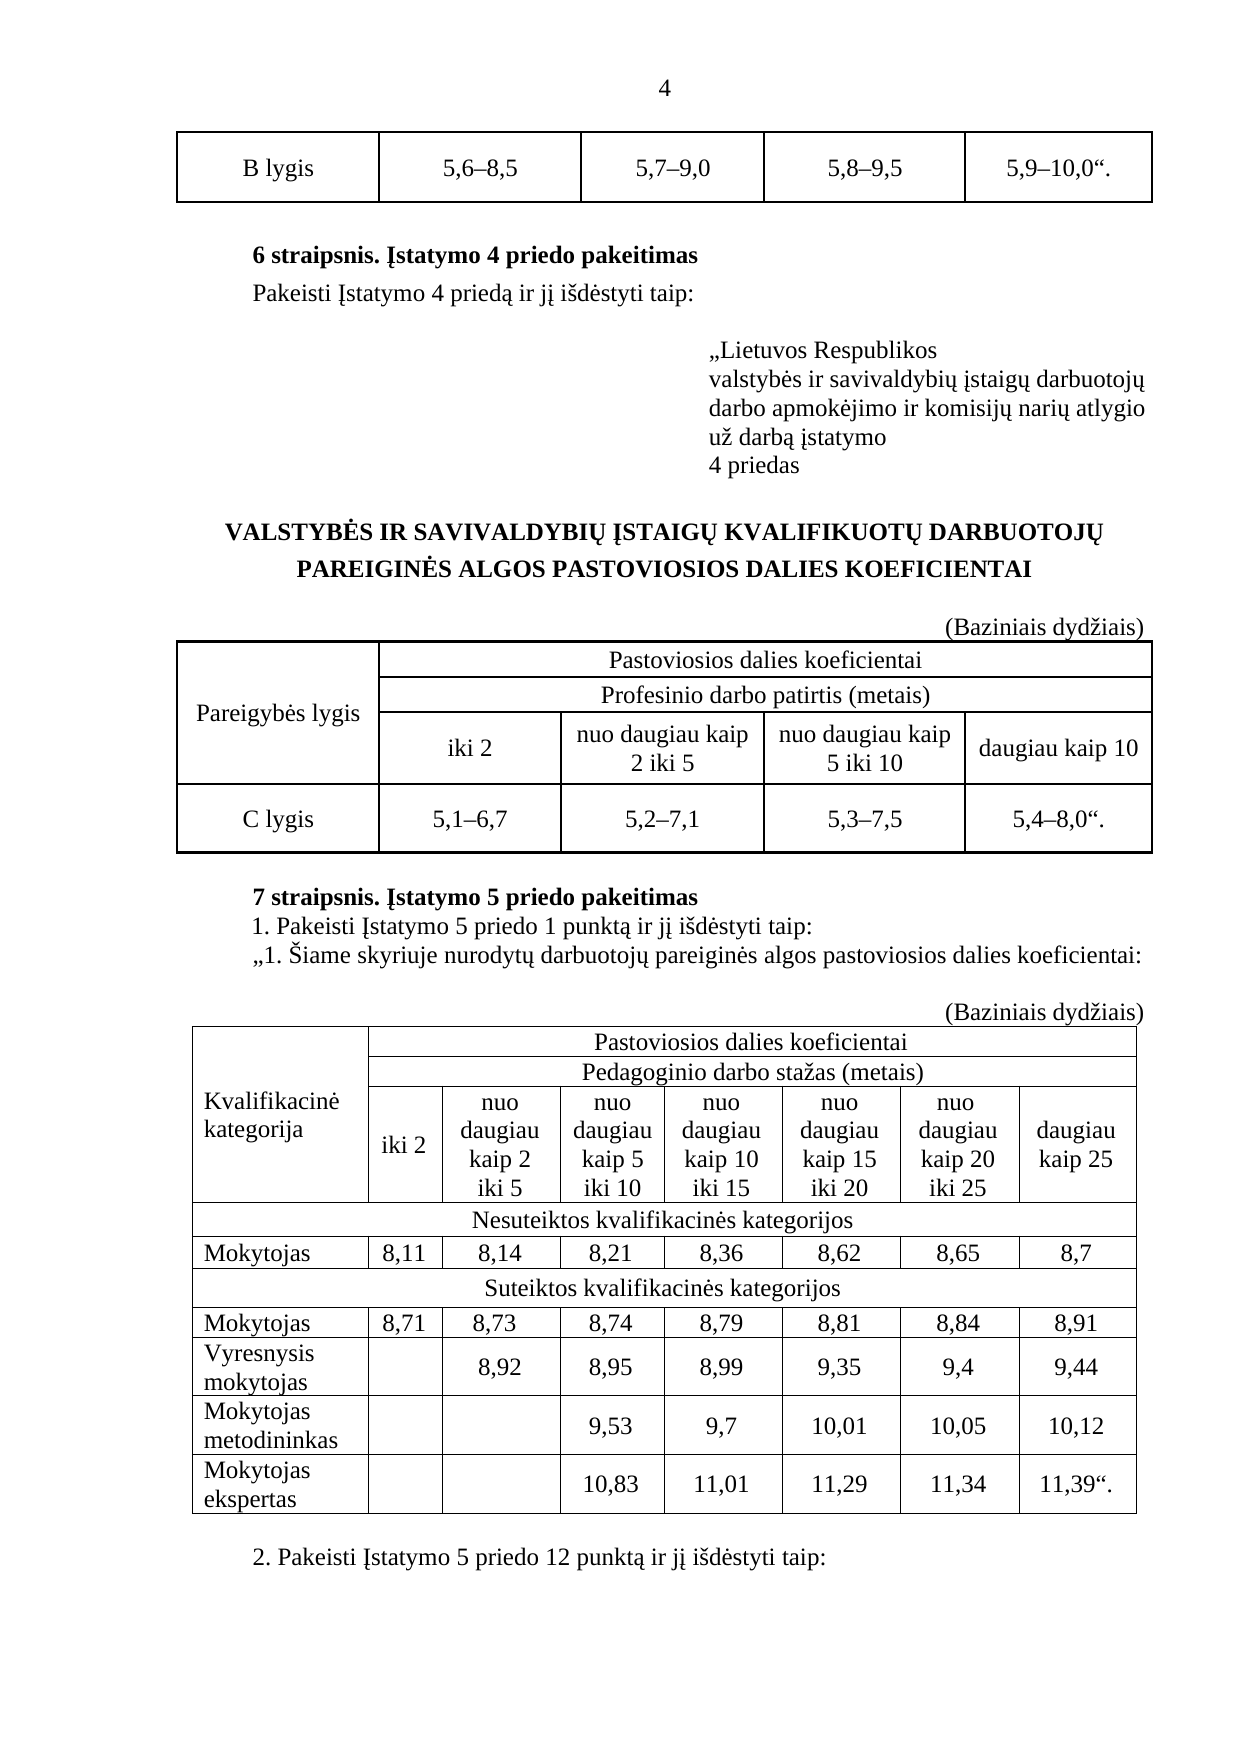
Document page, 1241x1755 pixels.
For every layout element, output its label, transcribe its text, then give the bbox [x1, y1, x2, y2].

table_cell Mokytojas [193, 1308, 368, 1337]
table_cell 8,7 [1020, 1237, 1136, 1267]
table_cell daugiau kaip 25 [1020, 1087, 1136, 1202]
table_cell 5,9–10,0“. [966, 133, 1151, 201]
table_cell 8,21 [561, 1237, 664, 1267]
table_cell nuo daugiau kaip 5 iki 10 [765, 713, 964, 783]
table_cell C lygis [178, 785, 378, 851]
text „1. Šiame skyriuje nurodytų darbuotojų pareiginės algos pastoviosios dalies koeficientai: [177, 940, 1152, 968]
table_cell 11,39“. [1020, 1455, 1136, 1512]
table_cell Mokytojas metodininkas [193, 1396, 368, 1454]
table_cell Profesinio darbo patirtis (metais) [380, 678, 1151, 711]
table_cell nuo daugiau kaip 15 iki 20 [783, 1087, 900, 1202]
table_cell 8,36 [665, 1237, 782, 1267]
table_header Pareigybės lygis [178, 643, 378, 783]
table_cell 9,44 [1020, 1338, 1136, 1395]
table_cell 8,91 [1020, 1308, 1136, 1337]
text Pakeisti Įstatymo 4 priedą ir jį išdėstyti taip: [177, 269, 1152, 307]
table_cell [369, 1338, 442, 1395]
table_cell 5,8–9,5 [765, 133, 964, 201]
table_cell 10,12 [1020, 1396, 1136, 1454]
table_cell Nesuteiktos kvalifikacinės kategorijos [193, 1203, 1136, 1236]
table_cell 5,7–9,0 [582, 133, 763, 201]
table_cell 10,05 [901, 1396, 1019, 1454]
table_cell 8,71 [369, 1308, 442, 1337]
text darbo apmokėjimo ir komisijų narių atlygio [709, 393, 1152, 422]
text 2. Pakeisti Įstatymo 5 priedo 12 punktą ir jį išdėstyti taip: [252, 1542, 1152, 1571]
table_cell Mokytojas ekspertas [193, 1455, 368, 1512]
table_cell Pedagoginio darbo stažas (metais) [369, 1057, 1136, 1086]
table_cell 8,11 [369, 1237, 442, 1267]
table_cell Vyresnysis mokytojas [193, 1338, 368, 1395]
table_cell 11,34 [901, 1455, 1019, 1512]
table_cell iki 2 [369, 1087, 442, 1202]
table_cell 8,62 [783, 1237, 900, 1267]
text 7 straipsnis. Įstatymo 5 priedo pakeitimas [177, 882, 1152, 911]
table_cell 9,4 [901, 1338, 1019, 1395]
text „Lietuvos Respublikos [709, 335, 1152, 364]
table_header Pastoviosios dalies koeficientai [380, 643, 1151, 676]
table_cell 5,2–7,1 [562, 785, 763, 851]
table_cell 10,01 [783, 1396, 900, 1454]
text valstybės ir savivaldybių įstaigų darbuotojų [709, 364, 1152, 393]
table_header Kvalifikacinė kategorija [193, 1027, 368, 1202]
table_cell 9,35 [783, 1338, 900, 1395]
table_cell nuo daugiau kaip 10 iki 15 [665, 1087, 782, 1202]
table_cell nuo daugiau kaip 2 iki 5 [443, 1087, 560, 1202]
table_cell 8,84 [901, 1308, 1019, 1337]
table_cell Mokytojas [193, 1237, 368, 1267]
text VALSTYBĖS IR SAVIVALDYBIŲ ĮSTAIGŲ KVALIFIKUOTŲ DARBUOTOJŲ PAREIGINĖS ALGOS PASTOVIOSIOS DALIES KOEFICIENTAI [177, 508, 1152, 583]
table_cell 8,65 [901, 1237, 1019, 1267]
table_cell [369, 1396, 442, 1454]
table_cell 8,73 [443, 1308, 560, 1337]
table_cell 8,14 [443, 1237, 560, 1267]
table_cell [443, 1455, 560, 1512]
table_cell 8,99 [665, 1338, 782, 1395]
table_header Pastoviosios dalies koeficientai [369, 1027, 1136, 1056]
table_cell 11,01 [665, 1455, 782, 1512]
table_cell 8,74 [561, 1308, 664, 1337]
table_cell nuo daugiau kaip 5 iki 10 [561, 1087, 664, 1202]
text (Baziniais dydžiais) [177, 997, 1148, 1026]
table_cell 11,29 [783, 1455, 900, 1512]
text 1. Pakeisti Įstatymo 5 priedo 1 punktą ir jį išdėstyti taip: [251, 911, 1152, 940]
table_cell 5,6–8,5 [380, 133, 580, 201]
text už darbą įstatymo [709, 422, 1152, 450]
table_cell [369, 1455, 442, 1512]
table_cell 9,7 [665, 1396, 782, 1454]
table_cell 5,3–7,5 [765, 785, 964, 851]
table_cell daugiau kaip 10 [966, 713, 1151, 783]
table_cell 10,83 [561, 1455, 664, 1512]
table_cell B lygis [178, 133, 378, 201]
text (Baziniais dydžiais) [177, 612, 1152, 640]
table_cell nuo daugiau kaip 2 iki 5 [562, 713, 763, 783]
text 4 priedas [709, 450, 1152, 479]
table_cell 8,79 [665, 1308, 782, 1337]
table_cell 8,81 [783, 1308, 900, 1337]
table_cell 5,1–6,7 [380, 785, 560, 851]
table_cell 8,92 [443, 1338, 560, 1395]
table_cell 5,4–8,0“. [966, 785, 1151, 851]
table_cell nuo daugiau kaip 20 iki 25 [901, 1087, 1019, 1202]
table_cell Suteiktos kvalifikacinės kategorijos [193, 1269, 1136, 1307]
table_cell iki 2 [380, 713, 560, 783]
table_cell 8,95 [561, 1338, 664, 1395]
text 6 straipsnis. Įstatymo 4 priedo pakeitimas [177, 232, 1152, 269]
table_cell 9,53 [561, 1396, 664, 1454]
table_cell [443, 1396, 560, 1454]
